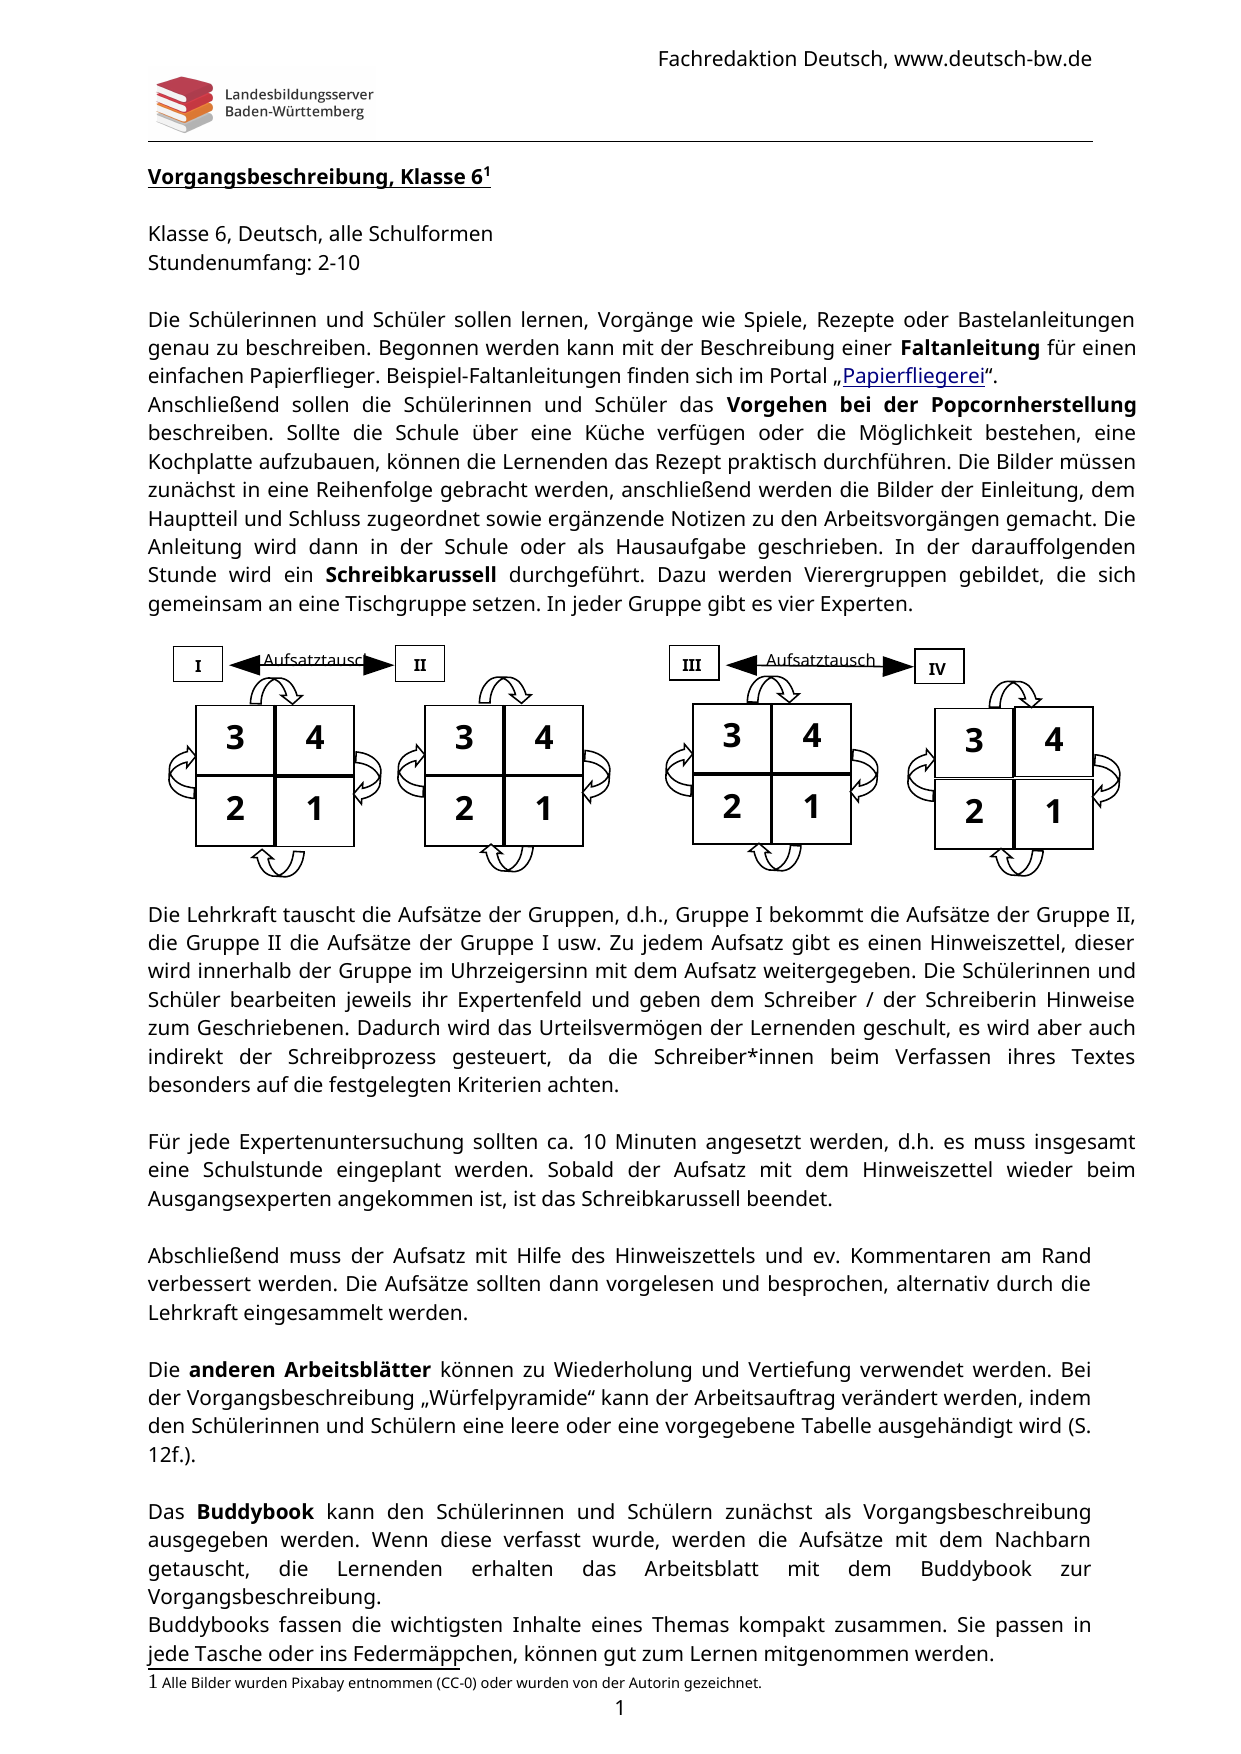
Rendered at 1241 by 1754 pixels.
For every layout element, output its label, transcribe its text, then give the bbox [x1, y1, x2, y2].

text Das Buddybook kann den Schülerinnen und Schülern zunächst als Vorgangsbeschreibung ausgegeben werden. Wenn diese verfasst wurde, werden die Aufsätze mit dem Nachbarn getauscht, die Lernenden erhalten das Arbeitsblatt mit dem Buddybook zur Vorgangsbeschreibung. [148, 1497, 1093, 1611]
text 4 [292, 713, 338, 759]
text 3 [212, 713, 258, 759]
text 2 [212, 784, 258, 830]
text 1 [1031, 788, 1077, 833]
text 2 [709, 783, 755, 828]
text 3 [951, 717, 997, 762]
text 4 [521, 713, 567, 759]
text III [671, 654, 713, 672]
text Für jede Expertenuntersuchung sollten ca. 10 Minuten angesetzt werden, d.h. es muss insgesamt eine Schulstunde eingeplant werden. Sobald der Aufsatz mit dem Hinweiszettel wieder beim Ausgangsexperten angekommen ist, ist das Schreibkarussell beendet. [148, 1127, 1137, 1212]
text Vorgangsbeschreibung, Klasse 6 [148, 162, 1093, 191]
text 1 [521, 784, 567, 830]
text Abschließend muss der Aufsatz mit Hilfe des Hinweiszettels und ev. Kommentaren am Rand verbessert werden. Die Aufsätze sollten dann vorgelesen und besprochen, alternativ durch die Lehrkraft eingesammelt werden. [148, 1241, 1093, 1326]
text I [189, 655, 207, 673]
text Die anderen Arbeitsblätter können zu Wiederholung und Vertiefung verwendet werden. Bei der Vorgangsbeschreibung „Würfelpyramide“ kann der Arbeitsauftrag verändert werden, indem den Schülerinnen und Schülern eine leere oder eine vorgegebene Tabelle ausgehändigt wird (S. 12f.). [148, 1355, 1093, 1468]
text Anschließend sollen die Schülerinnen und Schüler das Vorgehen bei der Popcornherstellung beschreiben. Sollte die Schule über eine Küche verfügen oder die Möglichkeit bestehen, eine Kochplatte aufzubauen, können die Lernenden das Rezept praktisch durchführen. Die Bilder müssen zunächst in eine Reihenfolge gebracht werden, anschließend werden die Bilder der Einleitung, dem Hauptteil und Schluss zugeordnet sowie ergänzende Notizen zu den Arbeitsvorgängen gemacht. Die Anleitung wird dann in der Schule oder als Hausaufgabe geschrieben. In der darauffolgenden Stunde wird ein Schreibkarussell durchgeführt. Dazu werden Vierergruppen gebildet, die sich gemeinsam an eine Tischgruppe setzen. In jeder Gruppe gibt es vier Experten. [148, 390, 1137, 617]
text Aufsatztausch [258, 648, 378, 664]
text Aufsatztausch [755, 648, 887, 665]
text 2 [951, 788, 997, 833]
text 4 [1031, 715, 1077, 761]
text IV [916, 657, 958, 675]
text 2 [441, 784, 487, 830]
text Klasse 6, Deutsch, alle Schulformen [148, 219, 1093, 248]
text 4 [788, 712, 835, 757]
text Die Lehrkraft tauscht die Aufsätze der Gruppen, d.h., Gruppe I bekommt die Aufsätze der Gruppe II, die Gruppe II die Aufsätze der Gruppe I usw. Zu jedem Aufsatz gibt es einen Hinweiszettel, dieser wird innerhalb der Gruppe im Uhrzeigersinn mit dem Aufsatz weitergegeben. Die Schülerinnen und Schüler bearbeiten jeweils ihr Expertenfeld und geben dem Schreiber / der Schreiberin Hinweise zum Geschriebenen. Dadurch wird das Urteilsvermögen der Lernenden geschult, es wird aber auch indirekt der Schreibprozess gesteuert, da die Schreiber*innen beim Verfassen ihres Textes besonders auf die festgelegten Kriterien achten. [148, 900, 1137, 1099]
text Die Schülerinnen und Schüler sollen lernen, Vorgänge wie Spiele, Rezepte oder Bastelanleitungen genau zu beschreiben. Begonnen werden kann mit der Beschreibung einer Faltanleitung für einen einfachen Papierflieger. Beispiel-Faltanleitungen finden sich im Portal „Papierfliegerei“. [148, 305, 1137, 390]
text 3 [441, 713, 487, 759]
text 1 [292, 785, 338, 831]
text Stundenumfang: 2-10 [148, 248, 1093, 276]
text 3 [709, 712, 755, 757]
text 1 [788, 783, 835, 828]
text II [411, 654, 429, 673]
text Alle Bilder wurden Pixabay entnommen (CC-0) oder wurden von der Autorin gezeichnet. [148, 1669, 1093, 1693]
text Buddybooks fassen die wichtigsten Inhalte eines Themas kompakt zusammen. Sie passen in jede Tasche oder ins Federmäppchen, können gut zum Lernen mitgenommen werden. [148, 1611, 1093, 1667]
